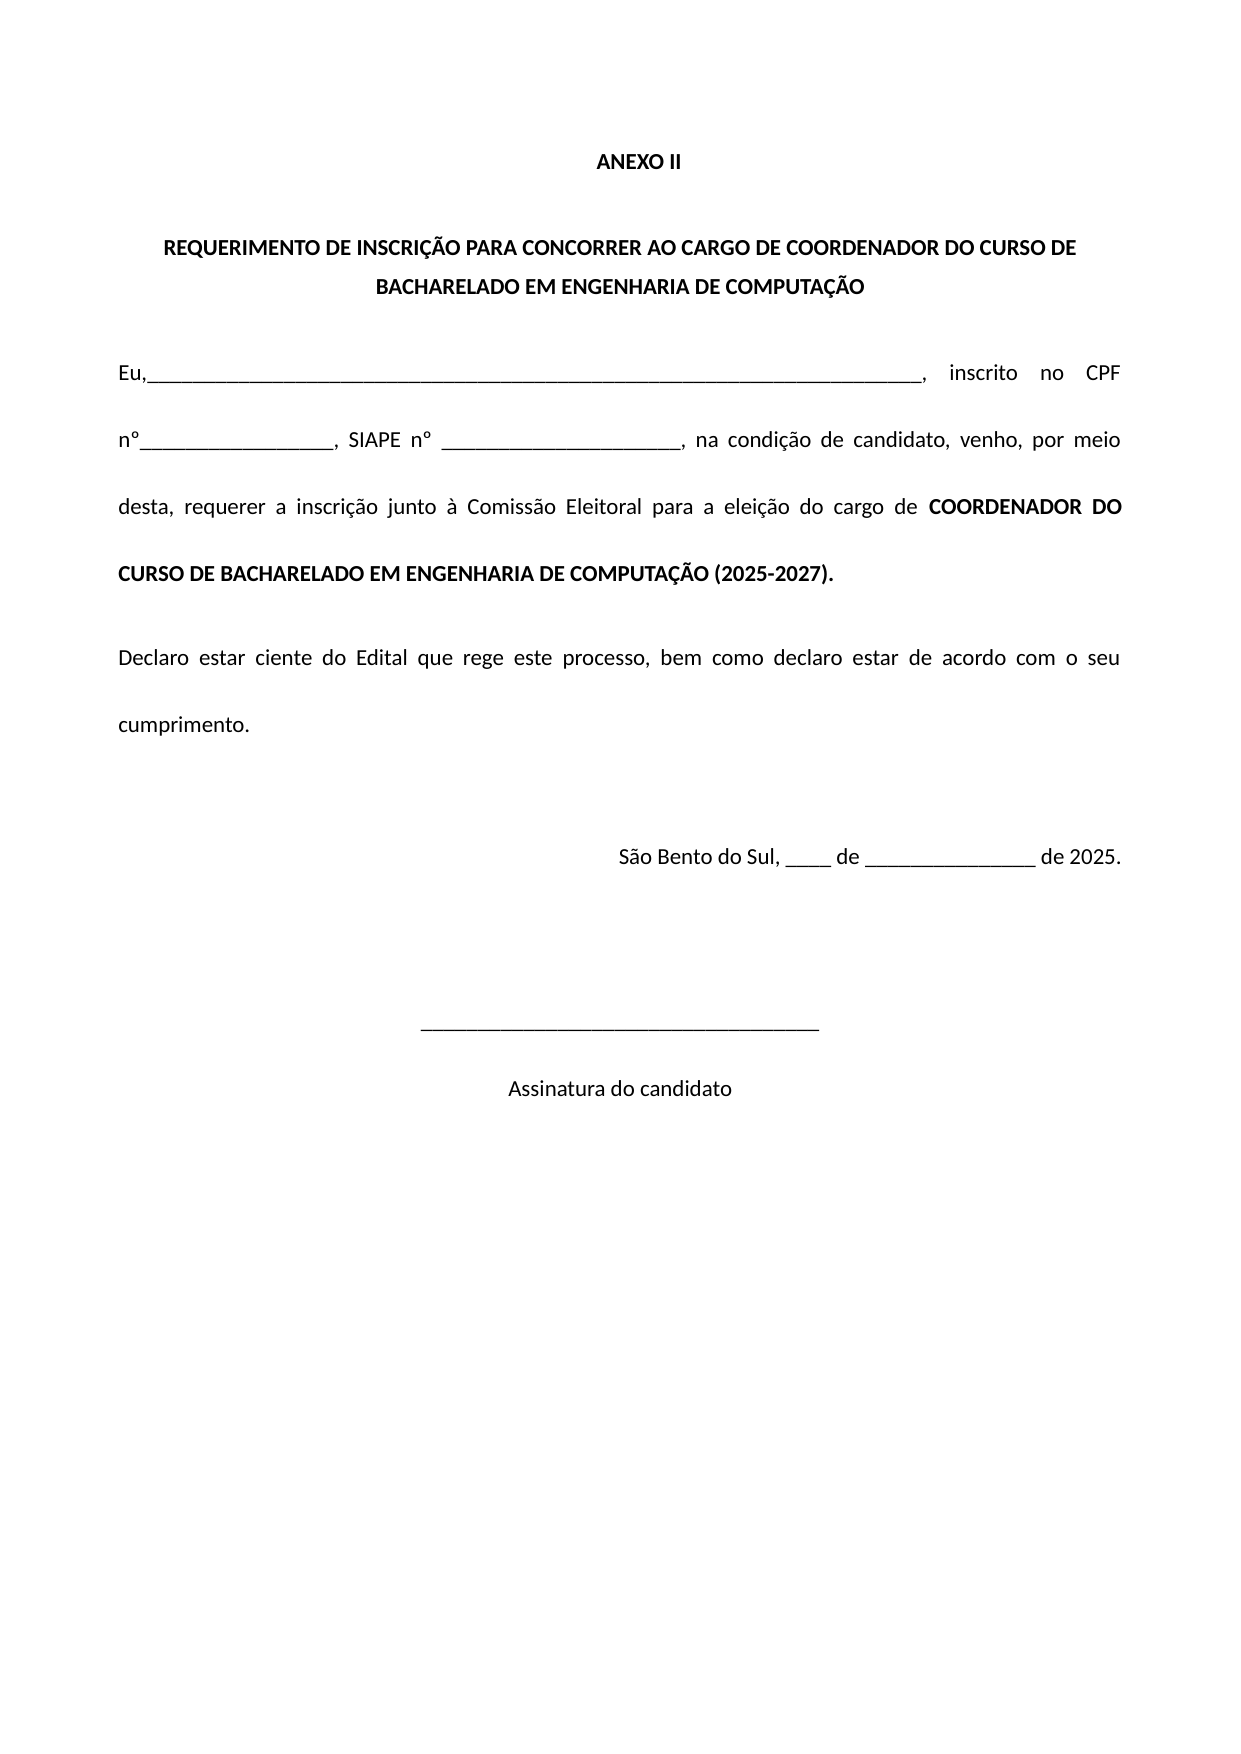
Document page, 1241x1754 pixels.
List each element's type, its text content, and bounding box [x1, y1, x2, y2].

text Eu,____________________________________________________________________, inscrito no CPF nº_________________, SIAPE nº _____________________, na condição de candidato, venho, por meio desta, requerer a inscrição junto à Comissão Eleitoral para a eleição do cargo de COORDENADOR DO CURSO DE BACHARELADO EM ENGENHARIA DE COMPUTAÇÃO (2025-2027). [118, 358, 1122, 588]
text Declaro estar ciente do Edital que rege este processo, bem como declaro estar de acordo com o seu cumprimento. [118, 643, 1122, 739]
text ___________________________________ [118, 1007, 1122, 1034]
text REQUERIMENTO DE INSCRIÇÃO PARA CONCORRER AO CARGO DE COORDENADOR DO CURSO DE BACHARELADO EM ENGENHARIA DE COMPUTAÇÃO [118, 233, 1122, 300]
text ANEXO II [156, 147, 1122, 175]
text Assinatura do candidato [118, 1074, 1122, 1102]
text São Bento do Sul, ____ de _______________ de 2025. [118, 842, 1122, 870]
